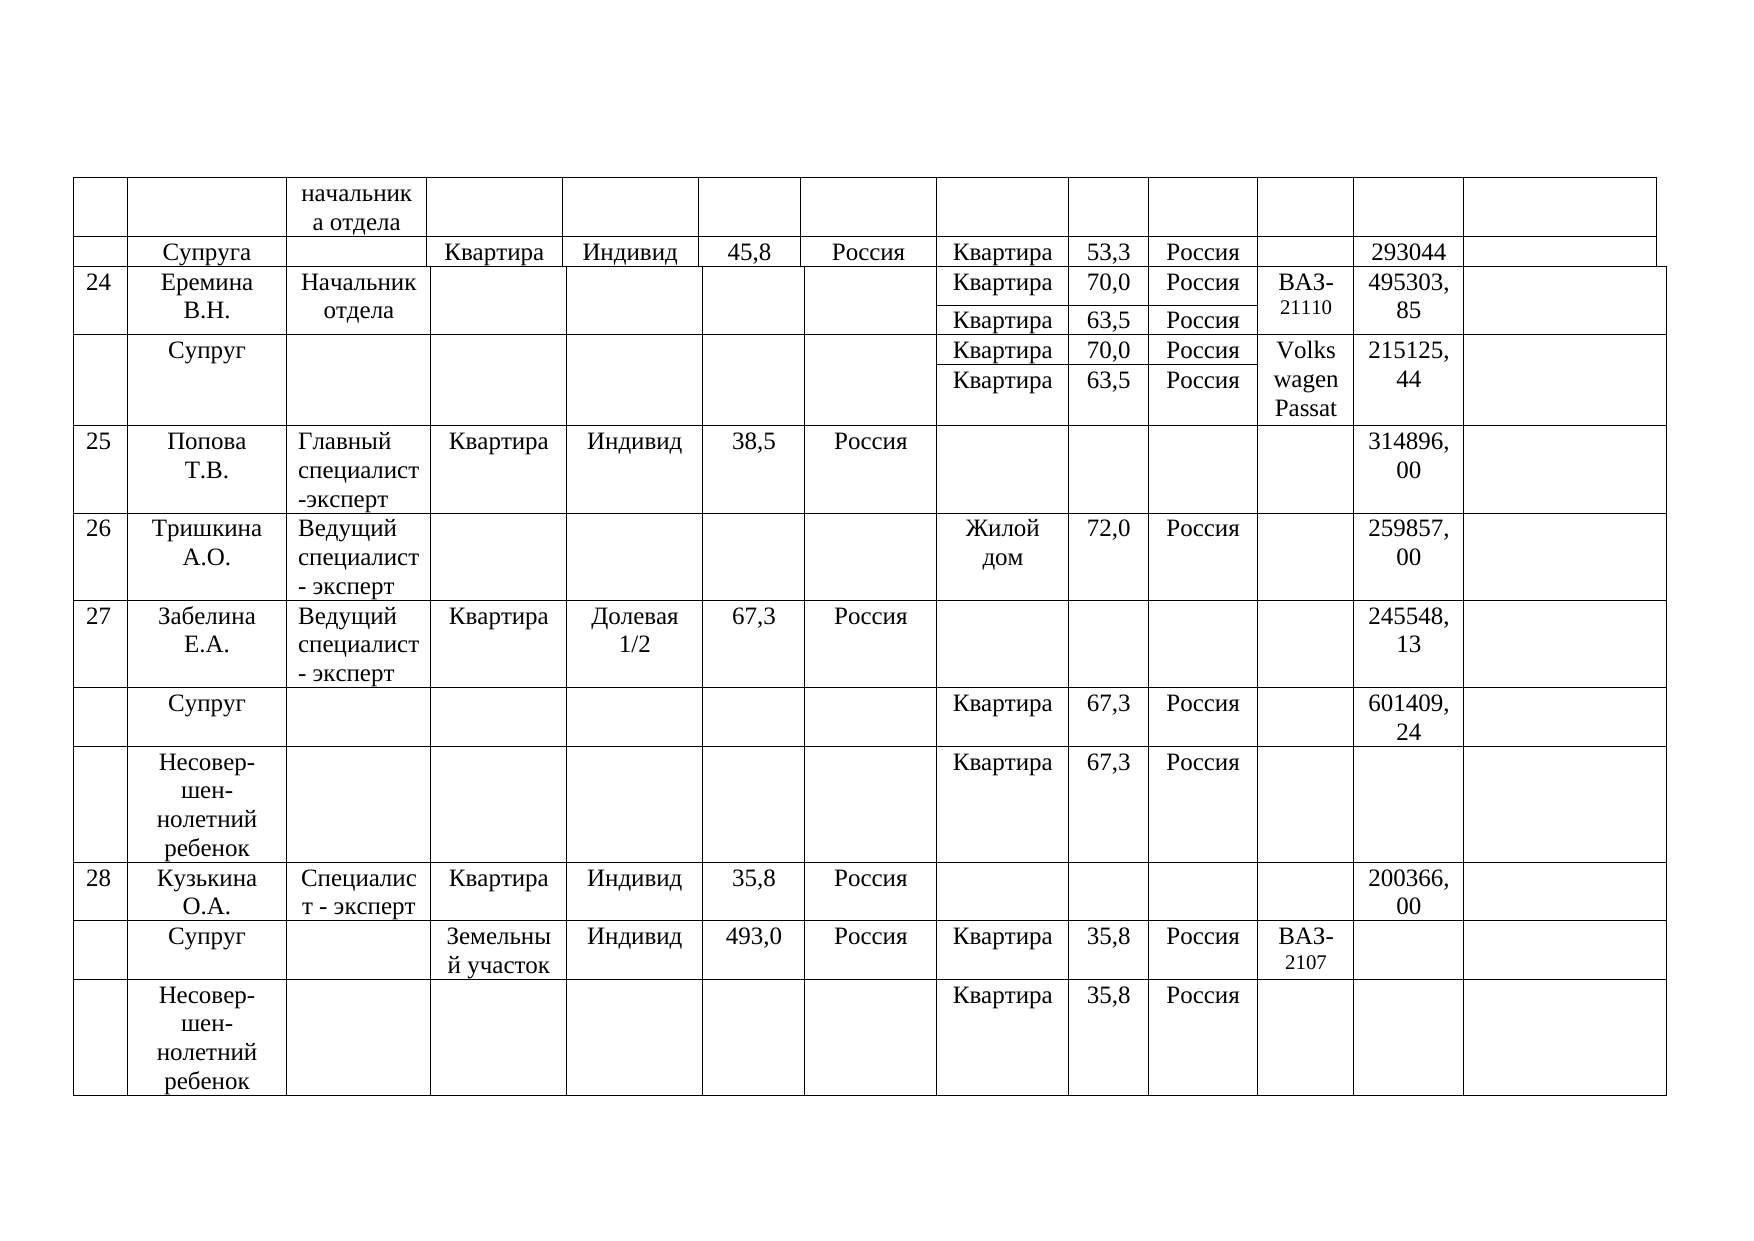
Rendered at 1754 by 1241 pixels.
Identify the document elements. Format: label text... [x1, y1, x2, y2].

table_cell Россия [1149, 514, 1257, 600]
table_cell [1354, 921, 1463, 979]
table_cell Индивид [567, 921, 702, 979]
table_cell [1464, 267, 1666, 334]
table_cell [431, 688, 566, 746]
table_cell Несовер-шен-нолетний ребенок [128, 747, 286, 862]
table_cell Россия [1149, 335, 1257, 364]
table_cell [703, 514, 804, 600]
table_cell 67,3 [703, 601, 804, 687]
table_cell [287, 237, 426, 266]
table_cell [1464, 980, 1666, 1095]
table_cell Кузькина О.А. [128, 863, 286, 920]
table_cell Россия [1149, 237, 1257, 266]
table_cell Квартира [937, 365, 1068, 425]
table_cell [703, 335, 804, 425]
table_cell [1258, 601, 1353, 687]
table_cell Жилой дом [937, 514, 1068, 600]
table_cell Долевая 1/2 [567, 601, 702, 687]
table_cell [74, 335, 127, 425]
table_cell Начальник отдела [287, 267, 430, 334]
table_cell [1657, 177, 1661, 236]
table_cell Россия [1149, 365, 1257, 425]
table_cell [703, 267, 804, 334]
table_cell [1258, 178, 1353, 236]
table_cell Россия [1149, 267, 1257, 304]
table_cell Земельный участок [431, 921, 566, 979]
table_cell 245548,13 [1354, 601, 1463, 687]
table_cell 26 [74, 514, 127, 600]
table_cell [431, 747, 566, 862]
table_cell [801, 178, 936, 236]
table_cell Супруг [128, 335, 286, 425]
table_cell [1258, 980, 1353, 1095]
table_cell [1149, 601, 1257, 687]
table_cell Супруг [128, 688, 286, 746]
table_cell 45,8 [699, 237, 800, 266]
table_cell [703, 980, 804, 1095]
table_cell [1661, 236, 1667, 266]
table_cell 35,8 [1069, 980, 1148, 1095]
table_cell Россия [805, 863, 936, 920]
table_cell 67,3 [1069, 747, 1148, 862]
table_cell [567, 267, 702, 334]
table_cell 27 [74, 601, 127, 687]
table_cell [431, 335, 566, 425]
table_cell [1464, 237, 1656, 266]
table_cell [567, 335, 702, 425]
table_cell [937, 863, 1068, 920]
table_cell 63,5 [1069, 306, 1148, 334]
table_cell Квартира [937, 267, 1068, 304]
table_cell [567, 747, 702, 862]
table_cell [1069, 863, 1148, 920]
table_cell Россия [1149, 980, 1257, 1095]
table_cell Россия [805, 921, 936, 979]
table_cell Ведущий специалист - эксперт [287, 601, 430, 687]
table_cell [74, 747, 127, 862]
table_cell [1149, 863, 1257, 920]
table_cell 28 [74, 863, 127, 920]
table_cell [1464, 688, 1666, 746]
table_cell [1258, 747, 1353, 862]
table_cell [1069, 601, 1148, 687]
table_cell 314896,00 [1354, 426, 1463, 512]
table_cell Квартира [937, 237, 1068, 266]
table_cell Квартира [937, 921, 1068, 979]
table_cell 67,3 [1069, 688, 1148, 746]
table_cell [1354, 178, 1463, 236]
table_cell начальника отдела [287, 178, 426, 236]
table_cell [1069, 426, 1148, 512]
table_cell [1661, 177, 1667, 236]
table_cell [1258, 514, 1353, 600]
table_cell [1258, 688, 1353, 746]
table_cell 601409,24 [1354, 688, 1463, 746]
table_cell [287, 688, 430, 746]
table_cell [703, 688, 804, 746]
table_cell Россия [1149, 306, 1257, 334]
table_cell 70,0 [1069, 335, 1148, 364]
table_cell [74, 178, 127, 236]
table_cell [563, 178, 698, 236]
table_cell [1354, 747, 1463, 862]
table_cell [287, 747, 430, 862]
table_cell [74, 921, 127, 979]
table_cell [1149, 178, 1257, 236]
table_cell [1354, 980, 1463, 1095]
table_cell Квартира [937, 688, 1068, 746]
table_cell Индивид [563, 237, 698, 266]
table_cell 70,0 [1069, 267, 1148, 304]
table_cell Россия [1149, 747, 1257, 862]
table_cell 259857,00 [1354, 514, 1463, 600]
table_cell [287, 980, 430, 1095]
table_cell [427, 178, 562, 236]
table_cell 25 [74, 426, 127, 512]
table_cell 200366,00 [1354, 863, 1463, 920]
table_cell Несовер-шен-нолетний ребенок [128, 980, 286, 1095]
table_cell Россия [1149, 921, 1257, 979]
table_cell Квартира [431, 863, 566, 920]
table_cell [937, 601, 1068, 687]
table_cell 63,5 [1069, 365, 1148, 425]
table_cell [699, 178, 800, 236]
table_cell [1258, 426, 1353, 512]
table_cell Еремина В.Н. [128, 267, 286, 334]
table_cell 53,3 [1069, 237, 1148, 266]
table_cell Volkswagen Passat [1258, 335, 1353, 425]
table_cell Забелина Е.А. [128, 601, 286, 687]
table_cell Индивид [567, 863, 702, 920]
table_cell Супруга [128, 237, 286, 266]
table_cell [1657, 236, 1661, 266]
table_cell Квартира [937, 306, 1068, 334]
table_cell Квартира [937, 747, 1068, 862]
table_cell ВАЗ-2107 [1258, 921, 1353, 979]
table_cell [1464, 601, 1666, 687]
table_cell [431, 514, 566, 600]
table_cell [1464, 921, 1666, 979]
table_cell 24 [74, 267, 127, 334]
table_cell Россия [805, 426, 936, 512]
table_cell Тришкина А.О. [128, 514, 286, 600]
table_cell [805, 514, 936, 600]
table_cell [567, 688, 702, 746]
table_cell ВАЗ-21110 [1258, 267, 1353, 334]
table_cell 38,5 [703, 426, 804, 512]
table_cell [937, 426, 1068, 512]
table_cell [1258, 863, 1353, 920]
table_cell Квартира [427, 237, 562, 266]
table_cell Россия [1149, 688, 1257, 746]
table_cell Попова Т.В. [128, 426, 286, 512]
table_cell Главный специалист-эксперт [287, 426, 430, 512]
table_cell [1464, 863, 1666, 920]
table_cell Супруг [128, 921, 286, 979]
table_cell [74, 980, 127, 1095]
table_cell [74, 237, 127, 266]
table_cell 35,8 [703, 863, 804, 920]
table_cell [287, 921, 430, 979]
table_cell [1464, 514, 1666, 600]
table_cell [431, 980, 566, 1095]
table_cell Специалист - эксперт [287, 863, 430, 920]
table_cell [1069, 178, 1148, 236]
table_cell 215125,44 [1354, 335, 1463, 425]
table_cell 495303,85 [1354, 267, 1463, 334]
table_cell [937, 178, 1068, 236]
table_cell 35,8 [1069, 921, 1148, 979]
table_cell [1464, 335, 1666, 425]
table_cell 293044 [1354, 237, 1463, 266]
table_cell [1464, 426, 1666, 512]
table_cell Квартира [937, 980, 1068, 1095]
table_cell Квартира [431, 426, 566, 512]
table_cell [1258, 237, 1353, 266]
table_cell [431, 267, 566, 334]
table_cell 72,0 [1069, 514, 1148, 600]
table_cell Индивид [567, 426, 702, 512]
table_cell [805, 688, 936, 746]
table_cell [74, 688, 127, 746]
table_cell [1464, 747, 1666, 862]
table_cell [805, 980, 936, 1095]
table_cell Квартира [431, 601, 566, 687]
table_cell [805, 267, 936, 334]
table_cell Ведущий специалист - эксперт [287, 514, 430, 600]
table_cell Россия [801, 237, 936, 266]
table_cell [1464, 178, 1656, 236]
table_cell Квартира [937, 335, 1068, 364]
table_cell [567, 514, 702, 600]
table_cell [1149, 426, 1257, 512]
table_cell [567, 980, 702, 1095]
table_cell 493,0 [703, 921, 804, 979]
table_cell [128, 178, 286, 236]
table_cell [805, 335, 936, 425]
table_cell [703, 747, 804, 862]
table_cell [805, 747, 936, 862]
table_cell [287, 335, 430, 425]
table_cell Россия [805, 601, 936, 687]
